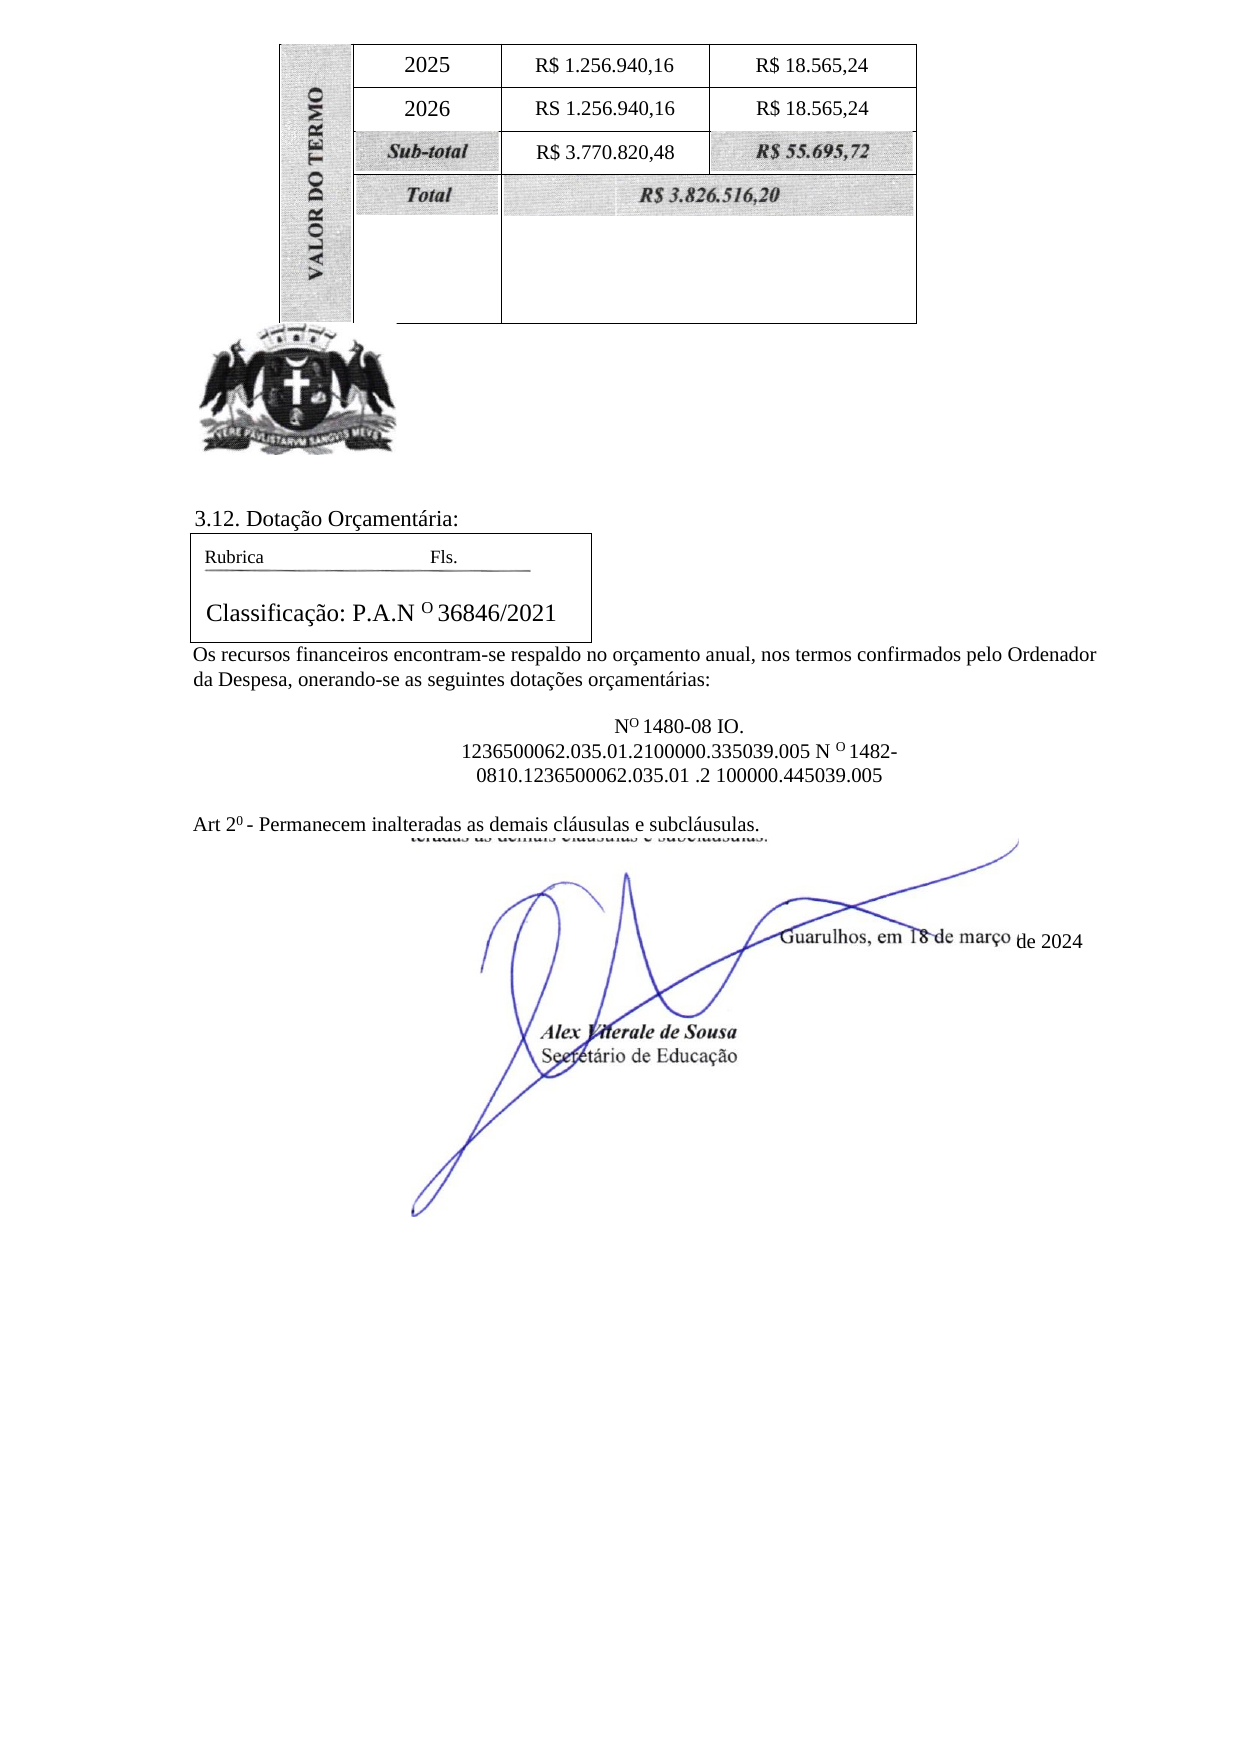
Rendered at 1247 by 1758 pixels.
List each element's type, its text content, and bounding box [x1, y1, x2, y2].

table_cell [710, 132, 916, 174]
table_cell [354, 175, 501, 323]
table_cell [354, 132, 501, 174]
table_cell RS 1.256.940,16 [502, 88, 709, 131]
table_cell R$ 18.565,24 [710, 88, 916, 131]
table_cell R$ 1.256.940,16 [502, 45, 709, 87]
table_header Rubrica Fls. Classificação: P.A.N O 36846/2021 [191, 534, 591, 641]
table_cell R$ 18.565,24 [710, 45, 916, 87]
table_cell 2025 [354, 45, 501, 87]
text Art 20 - Permanecem inalteradas as demais cláusulas e subcláusulas. [193, 812, 1114, 836]
table_cell R$ 3.770.820,48 [502, 132, 709, 174]
text 3.12. Dotação Orçamentária: [194, 505, 1114, 531]
table_cell [502, 175, 916, 323]
text Os recursos financeiros encontram-se respaldo no orçamento anual, nos termos confirmados pelo Ordenador da Despesa, onerando-se as seguintes dotações orçamentárias: [193, 642, 1114, 691]
text NO 1480-08 IO. 1236500062.035.01.2100000.335039.005 N O 1482-0810.1236500062.035.01 .2 100000.445039.005 [439, 714, 919, 787]
table_cell 2026 [354, 88, 501, 131]
